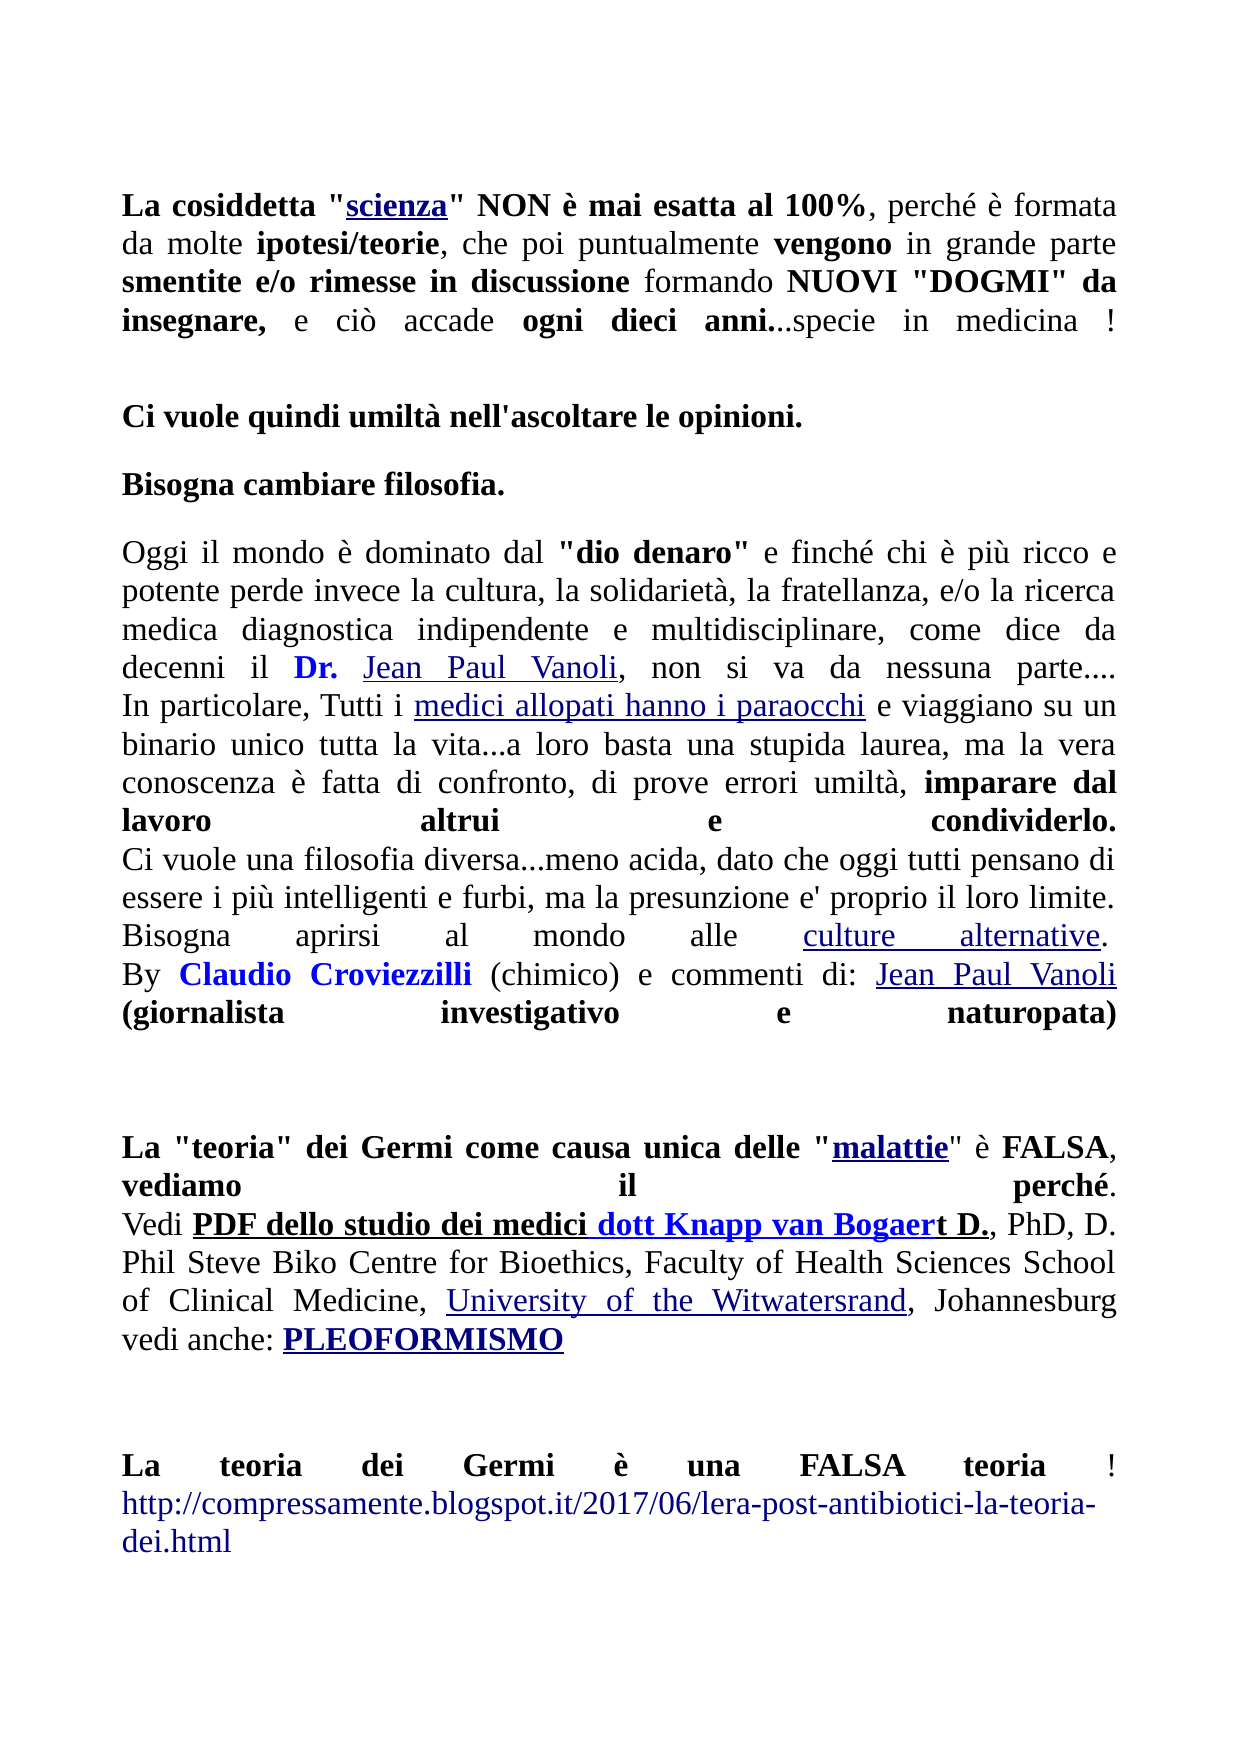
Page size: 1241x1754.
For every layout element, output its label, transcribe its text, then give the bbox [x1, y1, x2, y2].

table_header [120, 118, 1097, 182]
table_header La cosiddetta "scienza" NON è mai esatta al 100%, perché è formata da molte ipotesi/teorie, che poi puntualmente vengono in grande parte smentite e/o rimesse in discussione formando NUOVI "DOGMI" da insegnare, e ciò accade ogni dieci anni...specie in medicina ! Ci vuole quindi umiltà nell'ascoltare le opinioni. Bisogna cambiare filosofia. Oggi il mondo è dominato dal "dio denaro" e finché chi è più ricco e potente perde invece la cultura, la solidarietà, la fratellanza, e/o la ricerca medica diagnostica indipendente e multidisciplinare, come dice da decenni il Dr. Jean Paul Vanoli, non si va da nessuna parte.... In particolare, Tutti i medici allopati hanno i paraocchi e viaggiano su un binario unico tutta la vita...a loro basta una stupida laurea, ma la vera conoscenza è fatta di confronto, di prove errori umiltà, imparare dal lavoro altrui e condividerlo. Ci vuole una filosofia diversa...meno acida, dato che oggi tutti pensano di essere i più intelligenti e furbi, ma la presunzione e' proprio il loro limite. Bisogna aprirsi al mondo alle culture alternative. By Claudio Croviezzilli (chimico) e commenti di: Jean Paul Vanoli (giornalista investigativo e naturopata) La "teoria" dei Germi come causa unica delle "malattie" è FALSA, vediamo il perché. Vedi PDF dello studio dei medici dott Knapp van Bogaert D., PhD, D. Phil Steve Biko Centre for Bioethics, Faculty of Health Sciences School of Clinical Medicine, University of the Witwatersrand, Johannesburg vedi anche: PLEOFORMISMO La teoria dei Germi è una FALSA teoria ! http://compressamente.blogspot.it/2017/06/lera-post-antibiotici-la-teoria-dei.html [119, 182, 1120, 1621]
